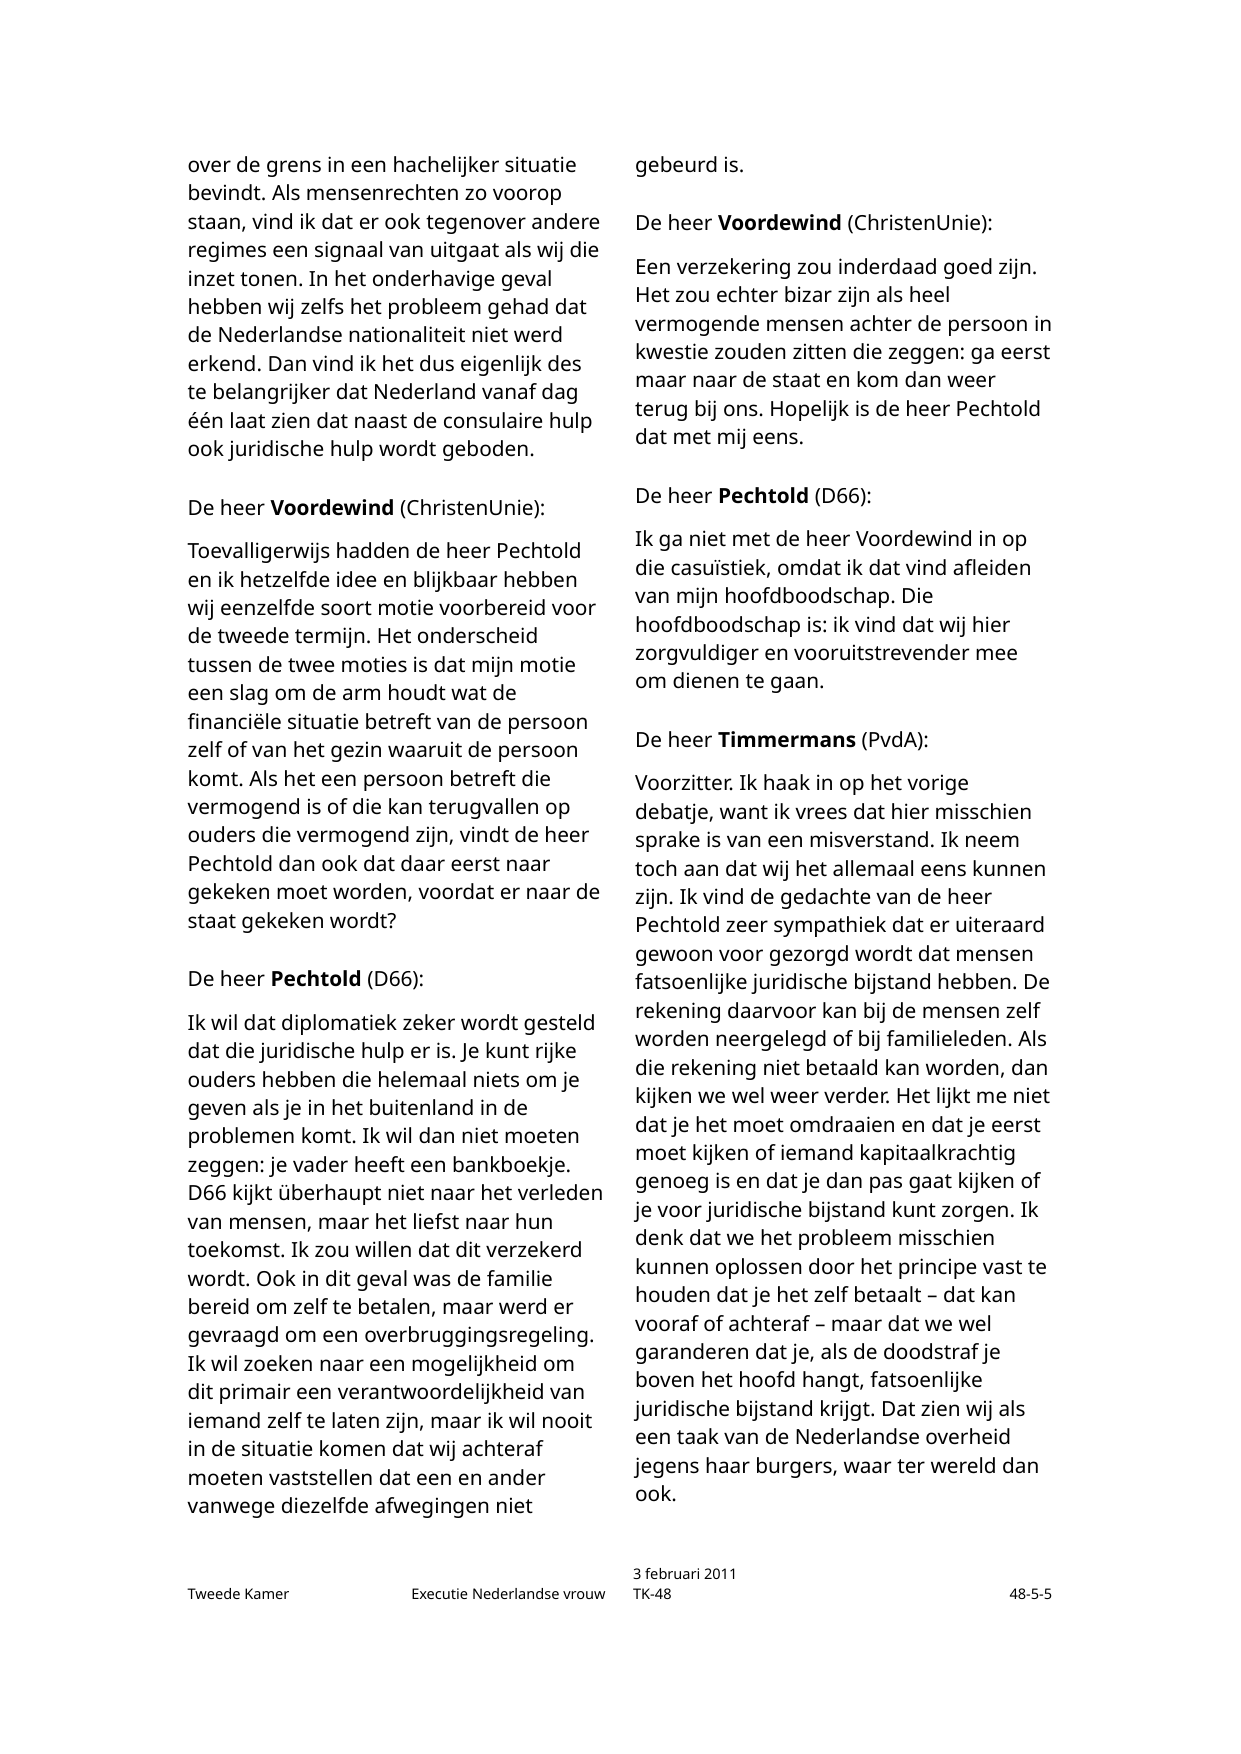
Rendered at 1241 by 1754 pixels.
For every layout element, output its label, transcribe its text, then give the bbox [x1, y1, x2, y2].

text Voorzitter. Ik haak in op het vorige debatje, want ik vrees dat hier misschien sprake is van een misverstand. Ik neem toch aan dat wij het allemaal eens kunnen zijn. Ik vind de gedachte van de heer Pechtold zeer sympathiek dat er uiteraard gewoon voor gezorgd wordt dat mensen fatsoenlijke juridische bijstand hebben. De rekening daarvoor kan bij de mensen zelf worden neergelegd of bij familieleden. Als die rekening niet betaald kan worden, dan kijken we wel weer verder. Het lijkt me niet dat je het moet omdraaien en dat je eerst moet kijken of iemand kapitaalkrachtig genoeg is en dat je dan pas gaat kijken of je voor juridische bijstand kunt zorgen. Ik denk dat we het probleem misschien kunnen oplossen door het principe vast te houden dat je het zelf betaalt – dat kan vooraf of achteraf – maar dat we wel garanderen dat je, als de doodstraf je boven het hoofd hangt, fatsoenlijke juridische bijstand krijgt. Dat zien wij als een taak van de Nederlandse overheid jegens haar burgers, waar ter wereld dan ook. [635, 768, 1053, 1508]
text De heer Pechtold (D66): [635, 481, 1053, 509]
text Toevalligerwijs hadden de heer Pechtold en ik hetzelfde idee en blijkbaar hebben wij eenzelfde soort motie voorbereid voor de tweede termijn. Het onderscheid tussen de twee moties is dat mijn motie een slag om de arm houdt wat de financiële situatie betreft van de persoon zelf of van het gezin waaruit de persoon komt. Als het een persoon betreft die vermogend is of die kan terugvallen op ouders die vermogend zijn, vindt de heer Pechtold dan ook dat daar eerst naar gekeken moet worden, voordat er naar de staat gekeken wordt? [187, 536, 605, 934]
text De heer Timmermans (PvdA): [635, 725, 1053, 753]
text Ik wil dat diplomatiek zeker wordt gesteld dat die juridische hulp er is. Je kunt rijke ouders hebben die helemaal niets om je geven als je in het buitenland in de problemen komt. Ik wil dan niet moeten zeggen: je vader heeft een bankboekje. D66 kijkt überhaupt niet naar het verleden van mensen, maar het liefst naar hun toekomst. Ik zou willen dat dit verzekerd wordt. Ook in dit geval was de familie bereid om zelf te betalen, maar werd er gevraagd om een overbruggingsregeling. Ik wil zoeken naar een mogelijkheid om dit primair een verantwoordelijkheid van iemand zelf te laten zijn, maar ik wil nooit in de situatie komen dat wij achteraf moeten vaststellen dat een en ander vanwege diezelfde afwegingen niet [187, 1008, 605, 1520]
text Een verzekering zou inderdaad goed zijn. Het zou echter bizar zijn als heel vermogende mensen achter de persoon in kwestie zouden zitten die zeggen: ga eerst maar naar de staat en kom dan weer terug bij ons. Hopelijk is de heer Pechtold dat met mij eens. [635, 252, 1053, 451]
text over de grens in een hachelijker situatie bevindt. Als mensenrechten zo voorop staan, vind ik dat er ook tegenover andere regimes een signaal van uitgaat als wij die inzet tonen. In het onderhavige geval hebben wij zelfs het probleem gehad dat de Nederlandse nationaliteit niet werd erkend. Dan vind ik het dus eigenlijk des te belangrijker dat Nederland vanaf dag één laat zien dat naast de consulaire hulp ook juridische hulp wordt geboden. [187, 150, 605, 463]
text gebeurd is. [635, 150, 1053, 178]
text De heer Pechtold (D66): [187, 964, 605, 993]
text De heer Voordewind (ChristenUnie): [635, 208, 1053, 237]
text De heer Voordewind (ChristenUnie): [187, 493, 605, 521]
text Ik ga niet met de heer Voordewind in op die casuïstiek, omdat ik dat vind afleiden van mijn hoofdboodschap. Die hoofdboodschap is: ik vind dat wij hier zorgvuldiger en vooruitstrevender mee om dienen te gaan. [635, 524, 1053, 695]
